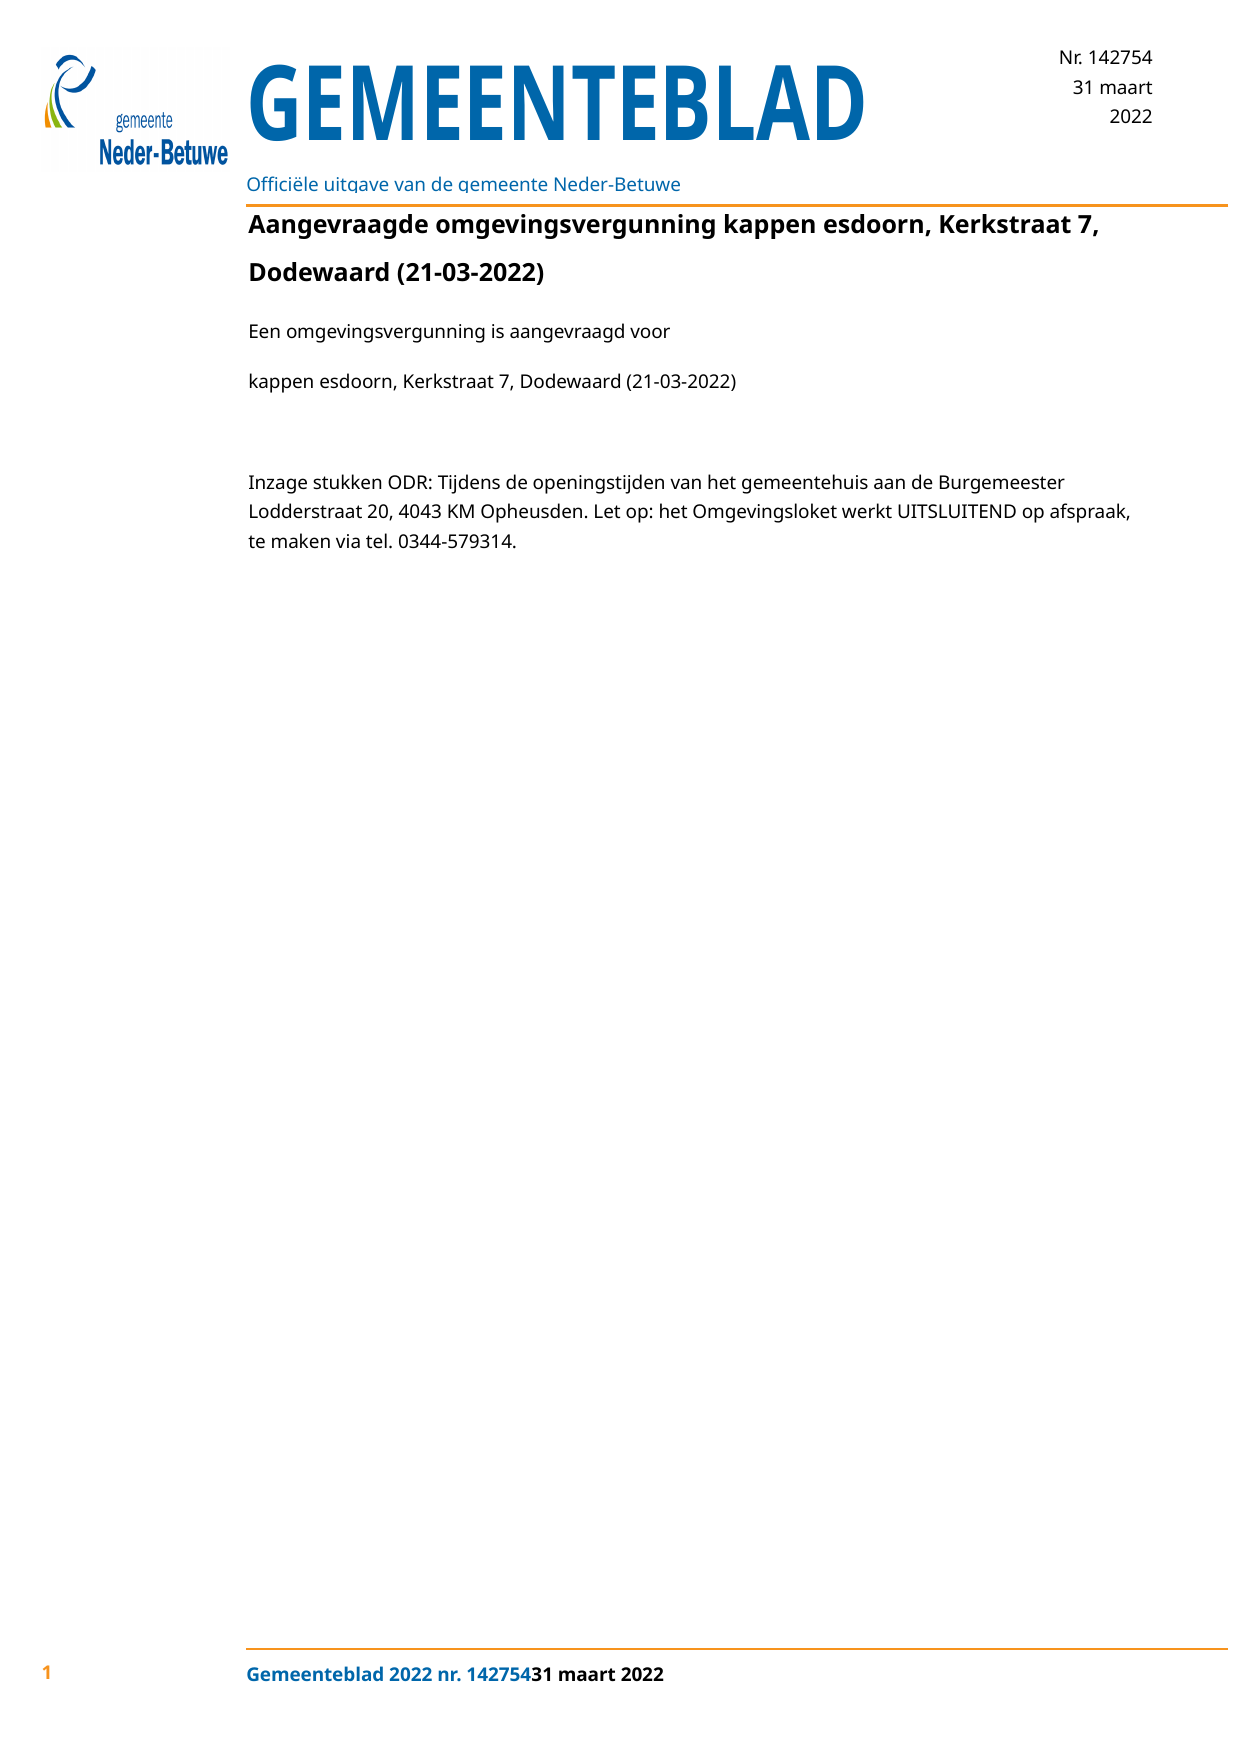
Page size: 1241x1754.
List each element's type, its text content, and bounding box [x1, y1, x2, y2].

text kappen esdoorn, Kerkstraat 7, Dodewaard (21-03-2022) [248, 368, 1152, 394]
text Inzage stukken ODR: Tijdens de openingstijden van het gemeentehuis aan de Burgemeester Lodderstraat 20, 4043 KM Opheusden. Let op: het Omgevingsloket werkt UITSLUITEND op afspraak, te maken via tel. 0344-579314. [248, 469, 1152, 554]
text Aangevraagde omgevingsvergunning kappen esdoorn, Kerkstraat 7, Dodewaard (21-03-2022) [248, 207, 1152, 288]
picture [41, 47, 231, 172]
text Een omgevingsvergunning is aangevraagd voor [248, 318, 1152, 344]
